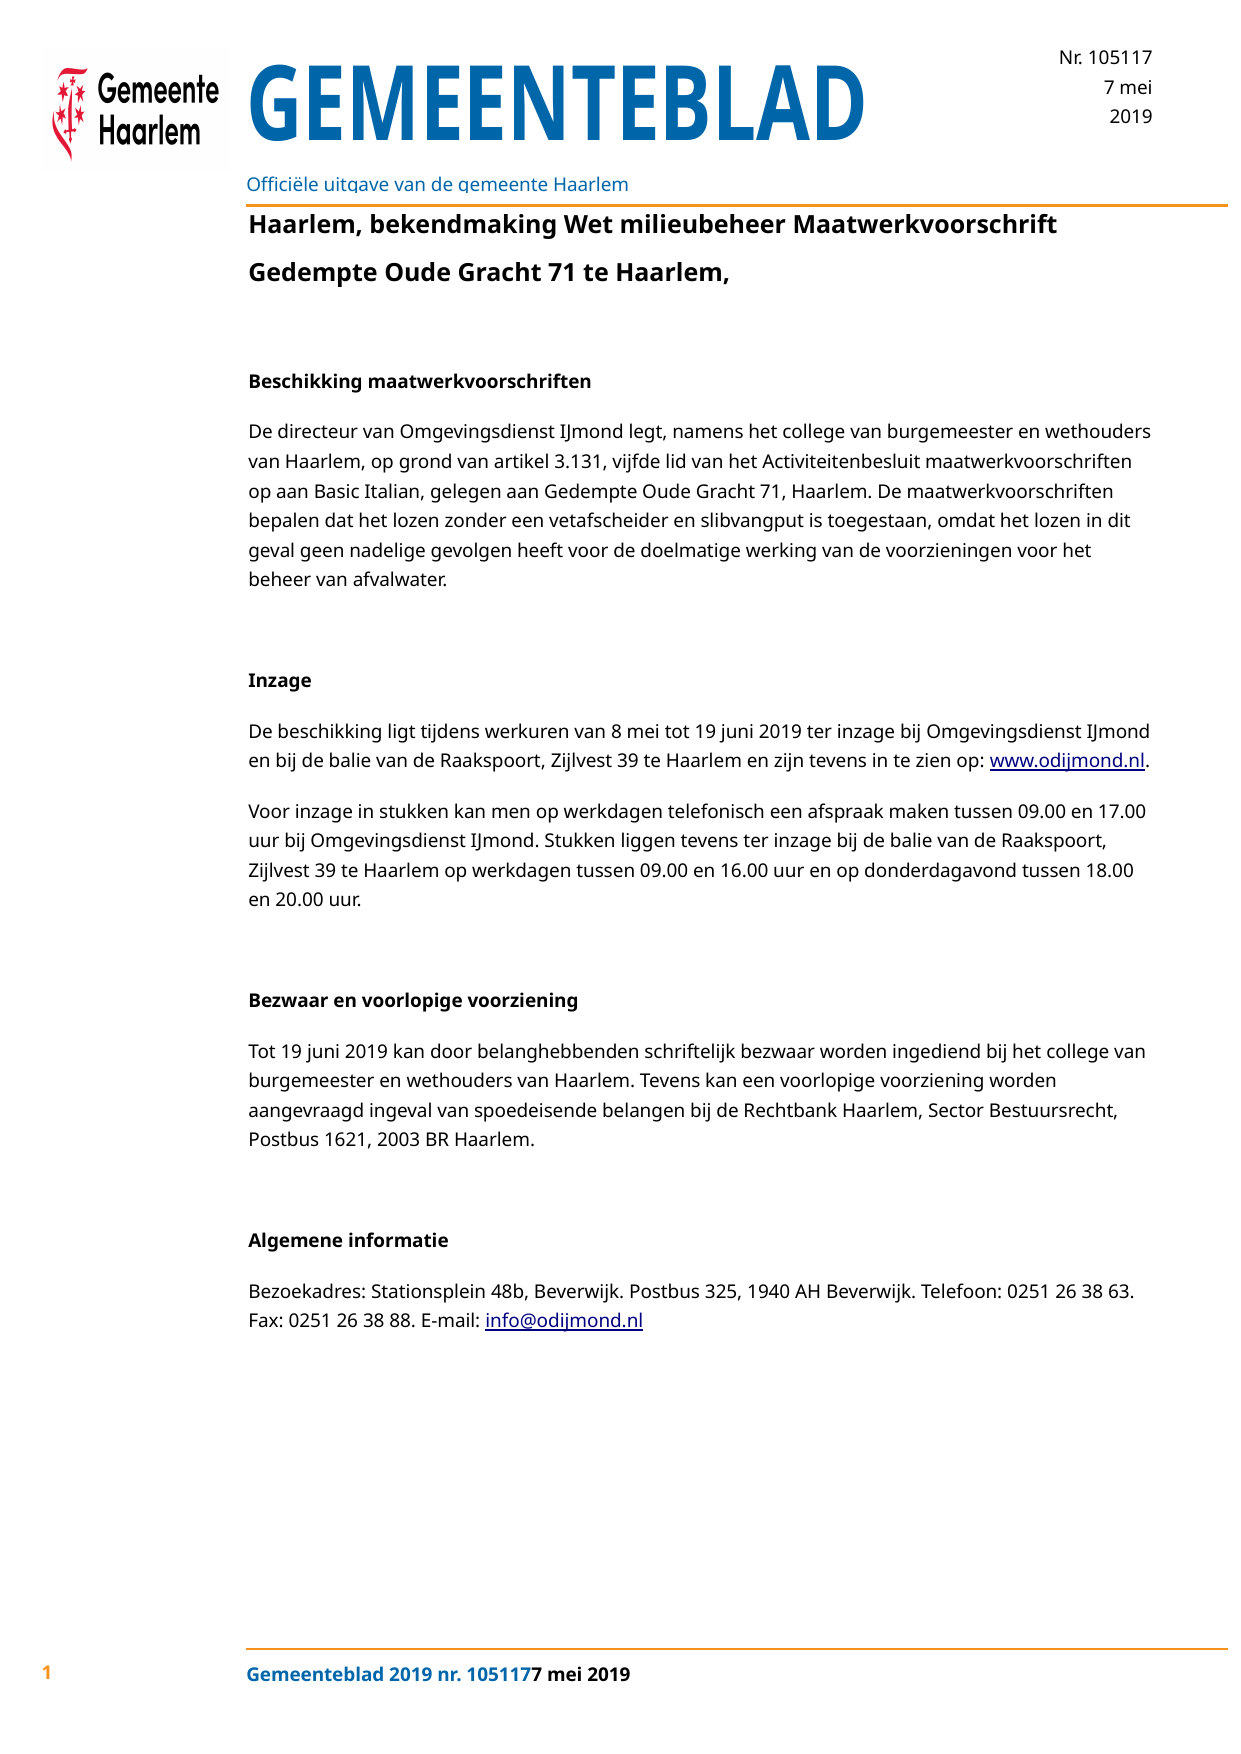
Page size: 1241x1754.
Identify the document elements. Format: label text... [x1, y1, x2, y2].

text Haarlem, bekendmaking Wet milieubeheer Maatwerkvoorschrift Gedempte Oude Gracht 71 te Haarlem, [248, 207, 1152, 288]
text Bezoekadres: Stationsplein 48b, Beverwijk. Postbus 325, 1940 AH Beverwijk. Telefoon: 0251 26 38 63. Fax: 0251 26 38 88. E-mail: info@odijmond.nl [248, 1278, 1152, 1333]
text Beschikking maatwerkvoorschriften [248, 368, 1152, 394]
text De beschikking ligt tijdens werkuren van 8 mei tot 19 juni 2019 ter inzage bij Omgevingsdienst IJmond en bij de balie van de Raakspoort, Zijlvest 39 te Haarlem en zijn tevens in te zien op: www.odijmond.nl. [248, 718, 1152, 773]
text Tot 19 juni 2019 kan door belanghebbenden schriftelijk bezwaar worden ingediend bij het college van burgemeester en wethouders van Haarlem. Tevens kan een voorlopige voorziening worden aangevraagd ingeval van spoedeisende belangen bij de Rechtbank Haarlem, Sector Bestuursrecht, Postbus 1621, 2003 BR Haarlem. [248, 1038, 1152, 1152]
text Voor inzage in stukken kan men op werkdagen telefonisch een afspraak maken tussen 09.00 en 17.00 uur bij Omgevingsdienst IJmond. Stukken liggen tevens ter inzage bij de balie van de Raakspoort, Zijlvest 39 te Haarlem op werkdagen tussen 09.00 en 16.00 uur en op donderdagavond tussen 18.00 en 20.00 uur. [248, 798, 1152, 912]
text Algemene informatie [248, 1227, 1152, 1253]
text Bezwaar en voorlopige voorziening [248, 987, 1152, 1013]
text De directeur van Omgevingsdienst IJmond legt, namens het college van burgemeester en wethouders van Haarlem, op grond van artikel 3.131, vijfde lid van het Activiteitenbesluit maatwerkvoorschriften op aan Basic Italian, gelegen aan Gedempte Oude Gracht 71, Haarlem. De maatwerkvoorschriften bepalen dat het lozen zonder een vetafscheider en slibvangput is toegestaan, omdat het lozen in dit geval geen nadelige gevolgen heeft voor de doelmatige werking van de voorzieningen voor het beheer van afvalwater. [248, 419, 1152, 592]
picture [41, 47, 231, 172]
text Inzage [248, 667, 1152, 693]
